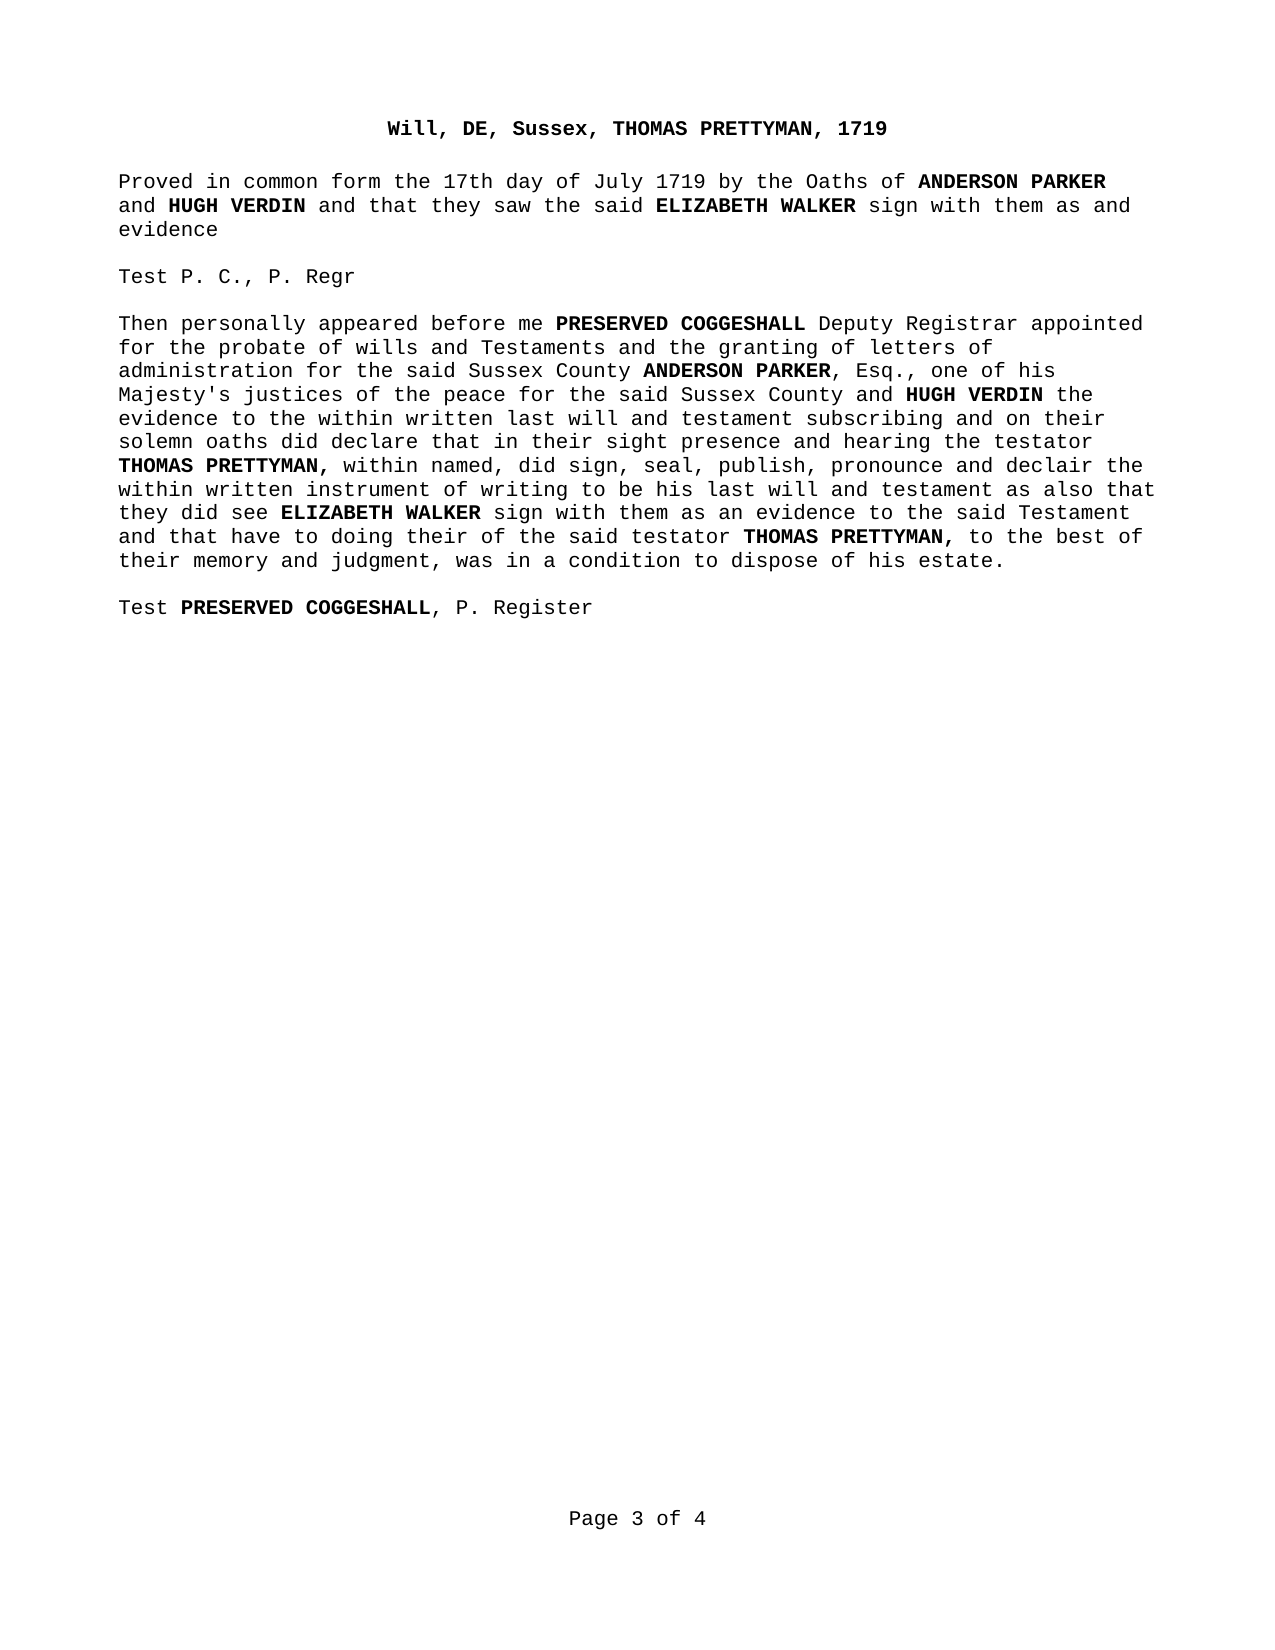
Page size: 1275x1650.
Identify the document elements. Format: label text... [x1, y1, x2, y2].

text Test P. C., P. Regr [118, 266, 1157, 289]
text Proved in common form the 17th day of July 1719 by the Oaths of Anderson Parker [118, 171, 1157, 195]
text Then personally appeared before me Preserved Coggeshall Deputy Registrar appointed for the probate of wills and Testaments and the granting of letters of administration for the said Sussex County Anderson Parker, Esq., one of his Majesty's justices of the peace for the said Sussex County and HUGH VERDIN the evidence to the within written last will and testament subscribing and on their solemn oaths did declare that in their sight presence and hearing the testator Thomas Prettyman, within named, did sign, seal, publish, pronounce and declair the within written instrument of writing to be his last will and testament as also that they did see Elizabeth Walker sign with them as an evidence to the said Testament and that have to doing their of the said testator Thomas Prettyman, to the best of their memory and judgment, was in a condition to dispose of his estate. [118, 313, 1157, 573]
text and HUGH VERDIN and that they saw the said Elizabeth Walker sign with them as and evidence [118, 195, 1157, 242]
text Test Preserved Coggeshall, P. Register [118, 597, 1157, 621]
